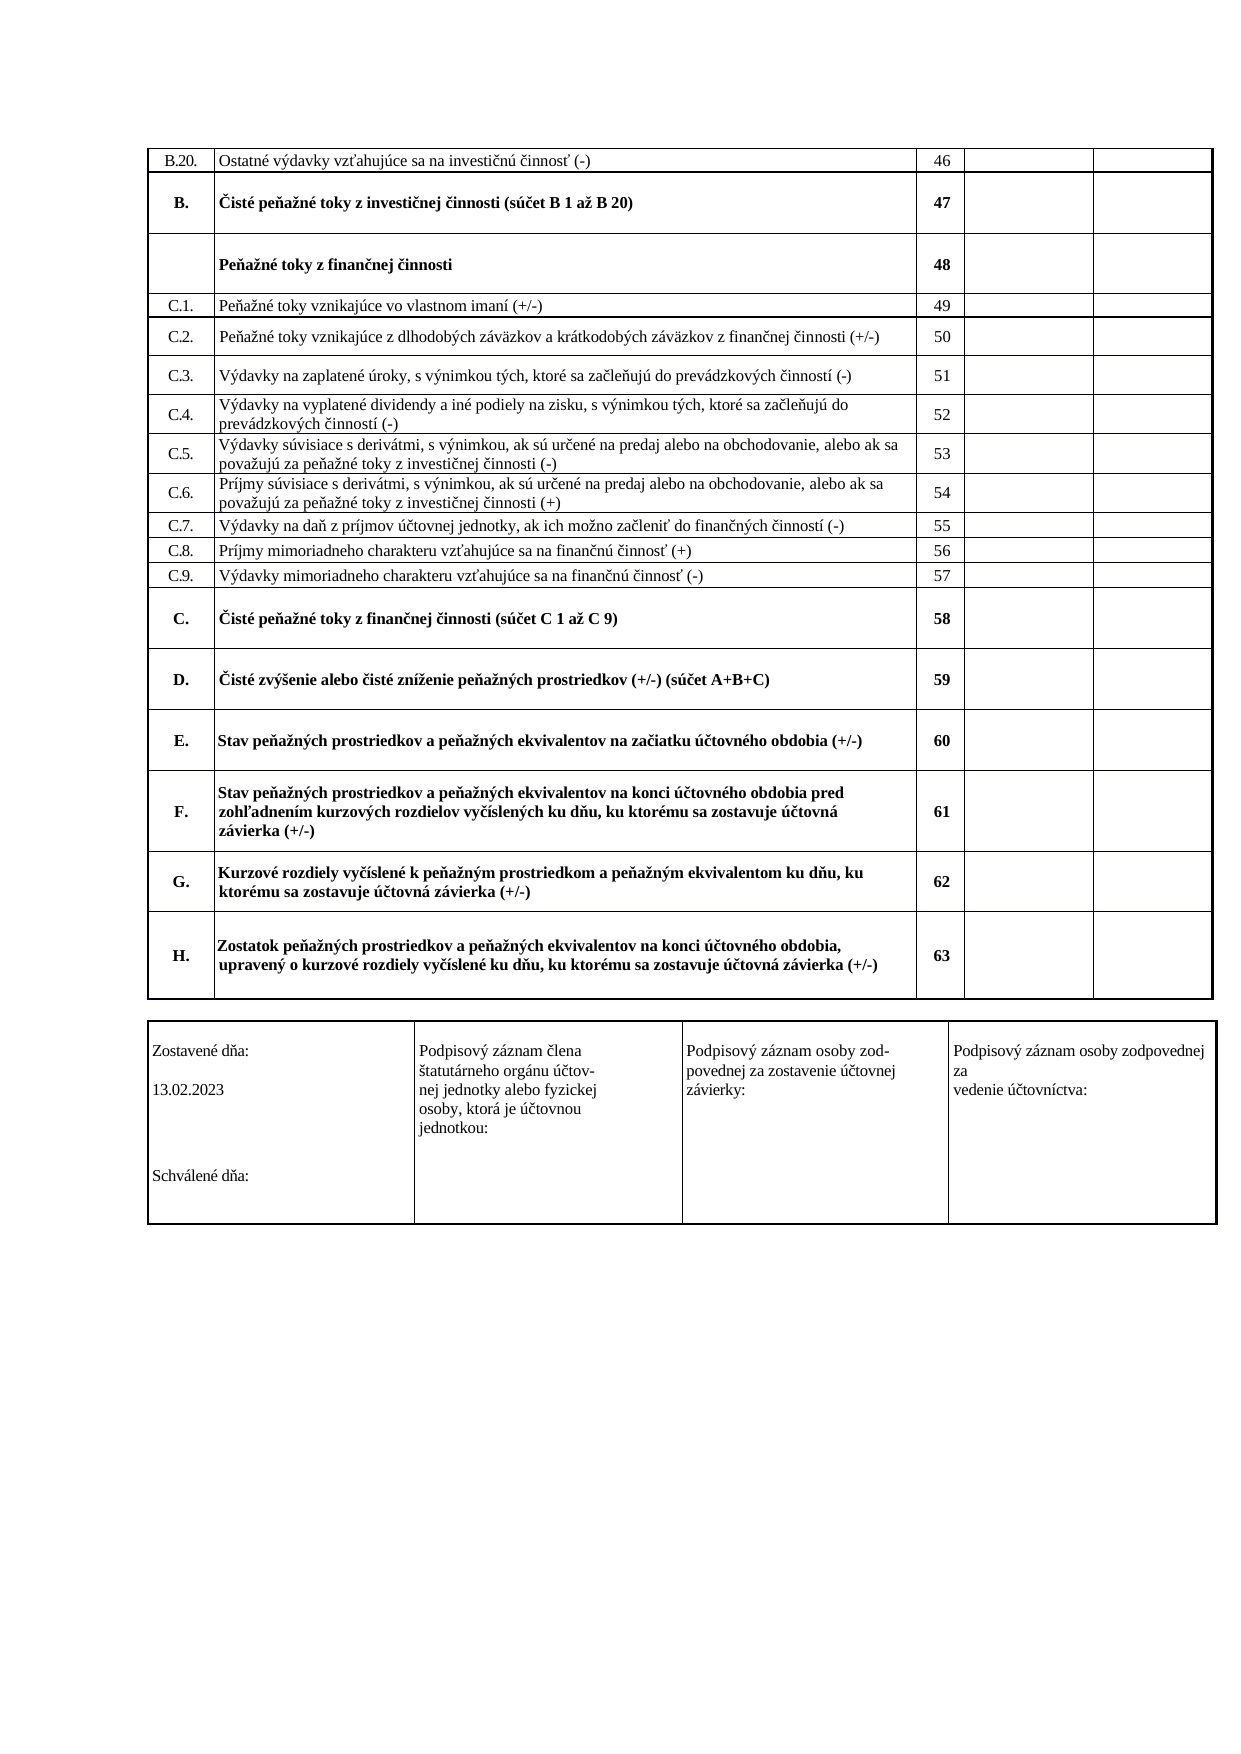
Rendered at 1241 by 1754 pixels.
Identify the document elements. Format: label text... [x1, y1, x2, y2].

table_cell [1094, 356, 1211, 394]
table_cell 47 [917, 173, 964, 233]
table_cell C.8. [149, 538, 214, 562]
table_cell H. [149, 912, 214, 998]
table_cell 57 [917, 563, 964, 587]
table_cell 59 [917, 649, 964, 709]
table_cell [965, 649, 1093, 709]
table_cell Peňažné toky z finančnej činnosti [215, 234, 916, 293]
table_cell 48 [917, 234, 964, 293]
table_cell [965, 395, 1093, 433]
table_cell [1094, 588, 1211, 648]
table_cell F. [149, 771, 214, 851]
table_header Podpisový záznam člena štatutárneho orgánu účtov- nej jednotky alebo fyzickej osoby, ktorá je účtovnou jednotkou: [415, 1022, 682, 1223]
table_cell [965, 173, 1093, 233]
table_header Zostavené dňa: 13.02.2023 Schválené dňa: [149, 1022, 414, 1223]
table_cell 58 [917, 588, 964, 648]
table_cell [1094, 771, 1211, 851]
table_cell C.3. [149, 356, 214, 394]
table_cell [965, 563, 1093, 587]
table_cell Stav peňažných prostriedkov a peňažných ekvivalentov na konci účtovného obdobia pred zohľadnením kurzových rozdielov vyčíslených ku dňu, ku ktorému sa zostavuje účtovná závierka (+/-) [215, 771, 916, 851]
table_cell Výdavky mimoriadneho charakteru vzťahujúce sa na finančnú činnosť (-) [215, 563, 916, 587]
table_cell B. [149, 173, 214, 233]
table_cell Peňažné toky vznikajúce z dlhodobých záväzkov a krátkodobých záväzkov z finančnej činnosti (+/-) [215, 318, 916, 355]
table_cell [965, 294, 1093, 316]
table_cell [965, 318, 1093, 355]
table_cell Stav peňažných prostriedkov a peňažných ekvivalentov na začiatku účtovného obdobia (+/-) [215, 710, 916, 770]
table_cell 62 [917, 852, 964, 911]
table_cell [1094, 852, 1211, 911]
table_cell [965, 149, 1093, 171]
table_cell [965, 513, 1093, 537]
table_cell [1094, 318, 1211, 355]
table_cell [1094, 538, 1211, 562]
table_cell B.20. [149, 149, 214, 171]
table_cell [1094, 395, 1211, 433]
table_cell Peňažné toky vznikajúce vo vlastnom imaní (+/-) [215, 294, 916, 316]
table_cell Zostatok peňažných prostriedkov a peňažných ekvivalentov na konci účtovného obdobia, upravený o kurzové rozdiely vyčíslené ku dňu, ku ktorému sa zostavuje účtovná závierka (+/-) [215, 912, 916, 998]
table_cell 52 [917, 395, 964, 433]
table_header Podpisový záznam osoby zod- povednej za zostavenie účtovnej závierky: [683, 1022, 948, 1223]
table_cell D. [149, 649, 214, 709]
table_cell [1094, 912, 1211, 998]
table_cell Čisté peňažné toky z investičnej činnosti (súčet B 1 až B 20) [215, 173, 916, 233]
table_cell E. [149, 710, 214, 770]
table_cell 63 [917, 912, 964, 998]
table_cell G. [149, 852, 214, 911]
table_cell Výdavky na daň z príjmov účtovnej jednotky, ak ich možno začleniť do finančných činností (-) [215, 513, 916, 537]
table_cell [965, 852, 1093, 911]
table_cell Výdavky na zaplatené úroky, s výnimkou tých, ktoré sa začleňujú do prevádzkových činností (-) [215, 356, 916, 394]
table_cell [1094, 234, 1211, 293]
table_cell C.6. [149, 474, 214, 512]
table_cell 50 [917, 318, 964, 355]
table_cell [1094, 294, 1211, 316]
table_cell 61 [917, 771, 964, 851]
table_cell Kurzové rozdiely vyčíslené k peňažným prostriedkom a peňažným ekvivalentom ku dňu, ku ktorému sa zostavuje účtovná závierka (+/-) [215, 852, 916, 911]
table_cell 51 [917, 356, 964, 394]
table_cell C. [149, 588, 214, 648]
table_cell [965, 710, 1093, 770]
table_cell [1094, 434, 1211, 473]
table_cell Príjmy mimoriadneho charakteru vzťahujúce sa na finančnú činnosť (+) [215, 538, 916, 562]
table_cell [149, 234, 214, 293]
table_cell [1094, 173, 1211, 233]
table_cell C.2. [149, 318, 214, 355]
table_header Podpisový záznam osoby zodpovednej za vedenie účtovníctva: [949, 1022, 1215, 1223]
table_cell C.4. [149, 395, 214, 433]
table_cell [1094, 563, 1211, 587]
table_cell [1094, 513, 1211, 537]
table_cell [1094, 710, 1211, 770]
table_cell 49 [917, 294, 964, 316]
table_cell [965, 356, 1093, 394]
table_cell [965, 234, 1093, 293]
table_cell [965, 474, 1093, 512]
table_cell Ostatné výdavky vzťahujúce sa na investičnú činnosť (-) [215, 149, 916, 171]
table_cell C.9. [149, 563, 214, 587]
table_cell [965, 588, 1093, 648]
table_cell C.7. [149, 513, 214, 537]
table_cell 46 [917, 149, 964, 171]
table_cell [1094, 149, 1211, 171]
table_cell 60 [917, 710, 964, 770]
table_cell [965, 912, 1093, 998]
table_cell 53 [917, 434, 964, 473]
table_cell 56 [917, 538, 964, 562]
table_cell [965, 771, 1093, 851]
table_cell [1094, 649, 1211, 709]
table_cell [965, 538, 1093, 562]
table_cell C.1. [149, 294, 214, 316]
table_cell Čisté peňažné toky z finančnej činnosti (súčet C 1 až C 9) [215, 588, 916, 648]
table_cell C.5. [149, 434, 214, 473]
table_cell 54 [917, 474, 964, 512]
table_cell 55 [917, 513, 964, 537]
table_cell [1094, 474, 1211, 512]
table_cell Čisté zvýšenie alebo čisté zníženie peňažných prostriedkov (+/-) (súčet A+B+C) [215, 649, 916, 709]
table_cell [965, 434, 1093, 473]
